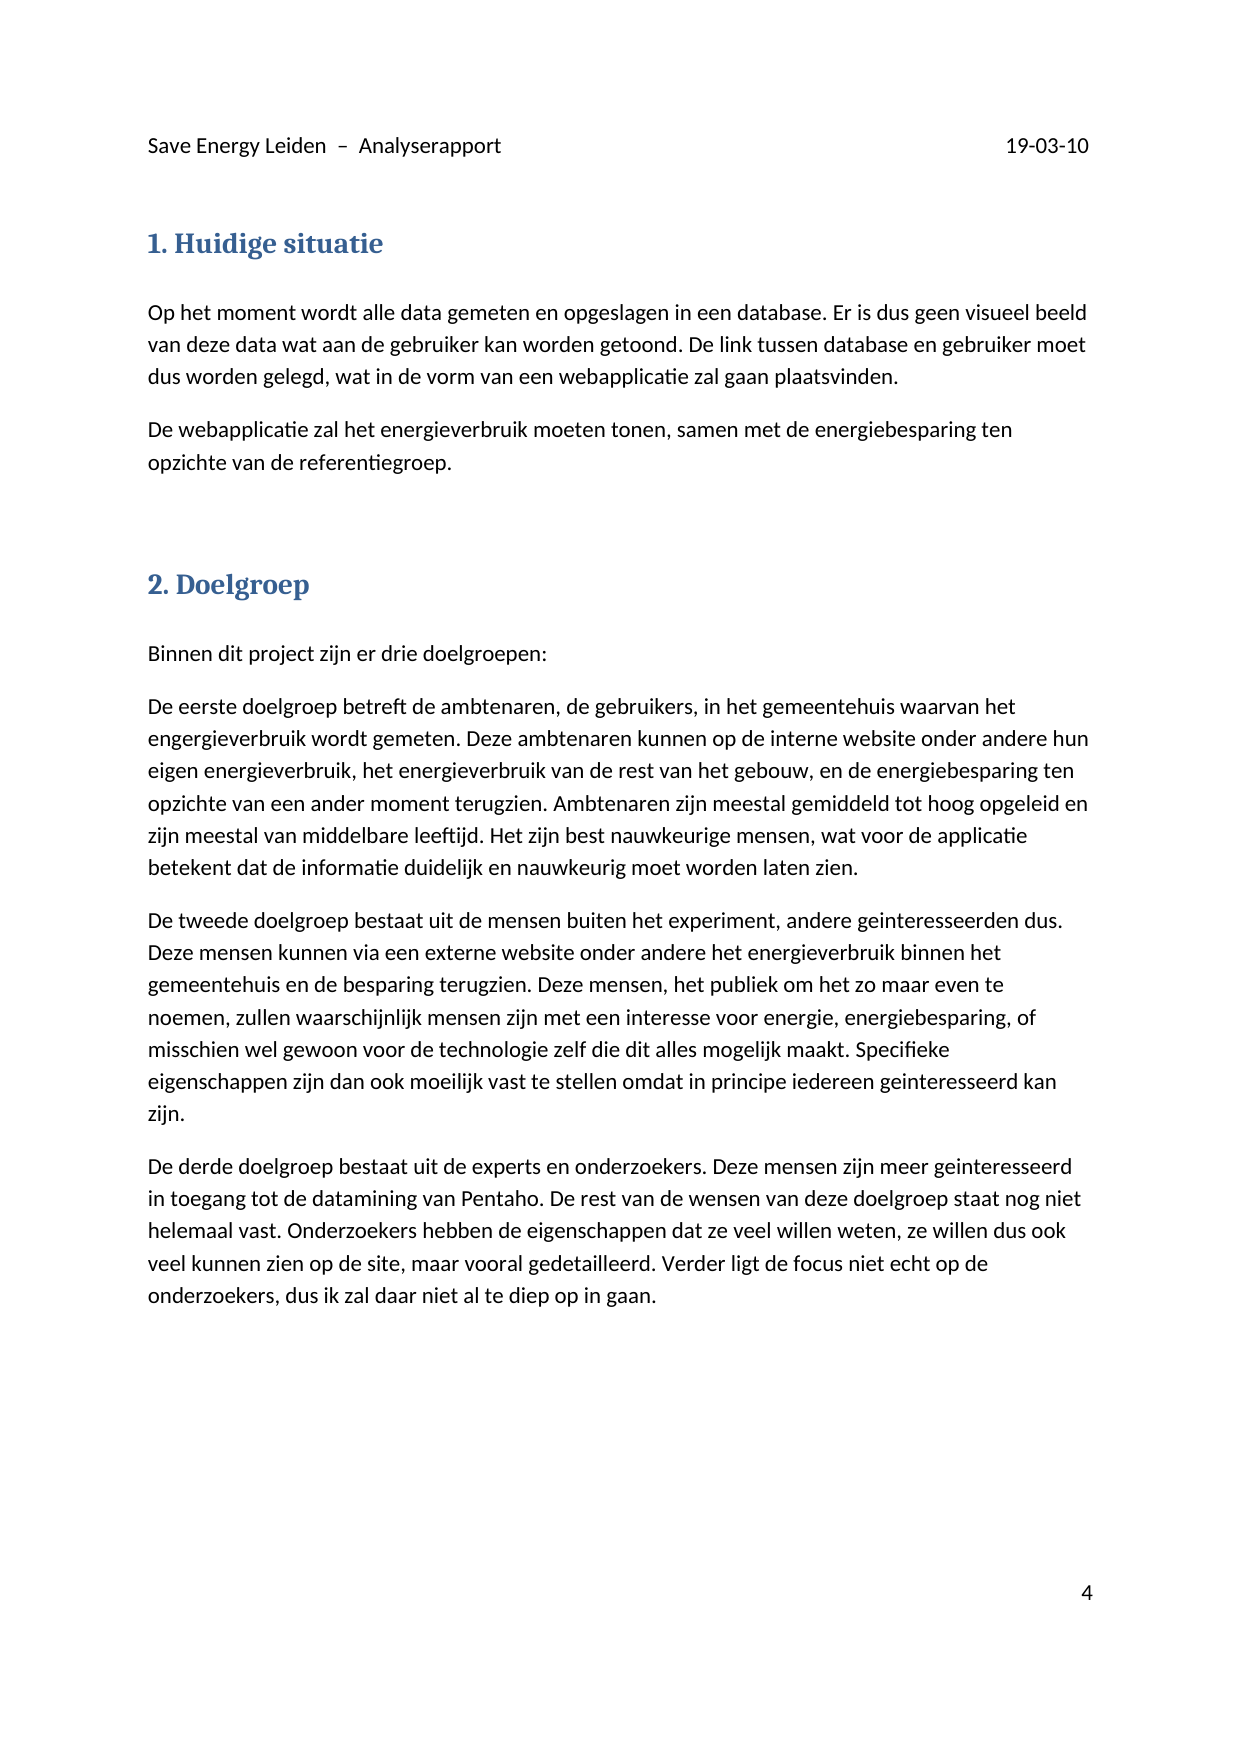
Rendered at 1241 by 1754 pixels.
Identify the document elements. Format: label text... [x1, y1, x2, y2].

text De derde doelgroep bestaat uit de experts en onderzoekers. Deze mensen zijn meer geinteresseerd in toegang tot de datamining van Pentaho. De rest van de wensen van deze doelgroep staat nog niet helemaal vast. Onderzoekers hebben de eigenschappen dat ze veel willen weten, ze willen dus ook veel kunnen zien op de site, maar vooral gedetailleerd. Verder ligt de focus niet echt op de onderzoekers, dus ik zal daar niet al te diep op in gaan. [148, 1152, 1092, 1309]
text De webapplicatie zal het energieverbruik moeten tonen, samen met de energiebesparing ten opzichte van de referentiegroep. [148, 416, 1092, 476]
text Binnen dit project zijn er drie doelgroepen: [148, 607, 1092, 667]
text Op het moment wordt alle data gemeten en opgeslagen in een database. Er is dus geen visueel beeld van deze data wat aan de gebruiker kan worden getoond. De link tussen database en gebruiker moet dus worden gelegd, wat in de vorm van een webapplicatie zal gaan plaatsvinden. [148, 266, 1092, 391]
subtitle 1. Huidige situatie [103, 189, 1092, 261]
text De eerste doelgroep betreft de ambtenaren, de gebruikers, in het gemeentehuis waarvan het engergieverbruik wordt gemeten. Deze ambtenaren kunnen op de interne website onder andere hun eigen energieverbruik, het energieverbruik van de rest van het gebouw, en de energiebesparing ten opzichte van een ander moment terugzien. Ambtenaren zijn meestal gemiddeld tot hoog opgeleid en zijn meestal van middelbare leeftijd. Het zijn best nauwkeurige mensen, wat voor de applicatie betekent dat de informatie duidelijk en nauwkeurig moet worden laten zien. [148, 692, 1092, 881]
text De tweede doelgroep bestaat uit de mensen buiten het experiment, andere geinteresseerden dus. Deze mensen kunnen via een externe website onder andere het energieverbruik binnen het gemeentehuis en de besparing terugzien. Deze mensen, het publiek om het zo maar even te noemen, zullen waarschijnlijk mensen zijn met een interesse voor energie, energiebesparing, of misschien wel gewoon voor de technologie zelf die dit alles mogelijk maakt. Specifieke eigenschappen zijn dan ook moeilijk vast te stellen omdat in principe iedereen geinteresseerd kan zijn. [148, 906, 1092, 1127]
subtitle 2. Doelgroep [103, 530, 1092, 602]
